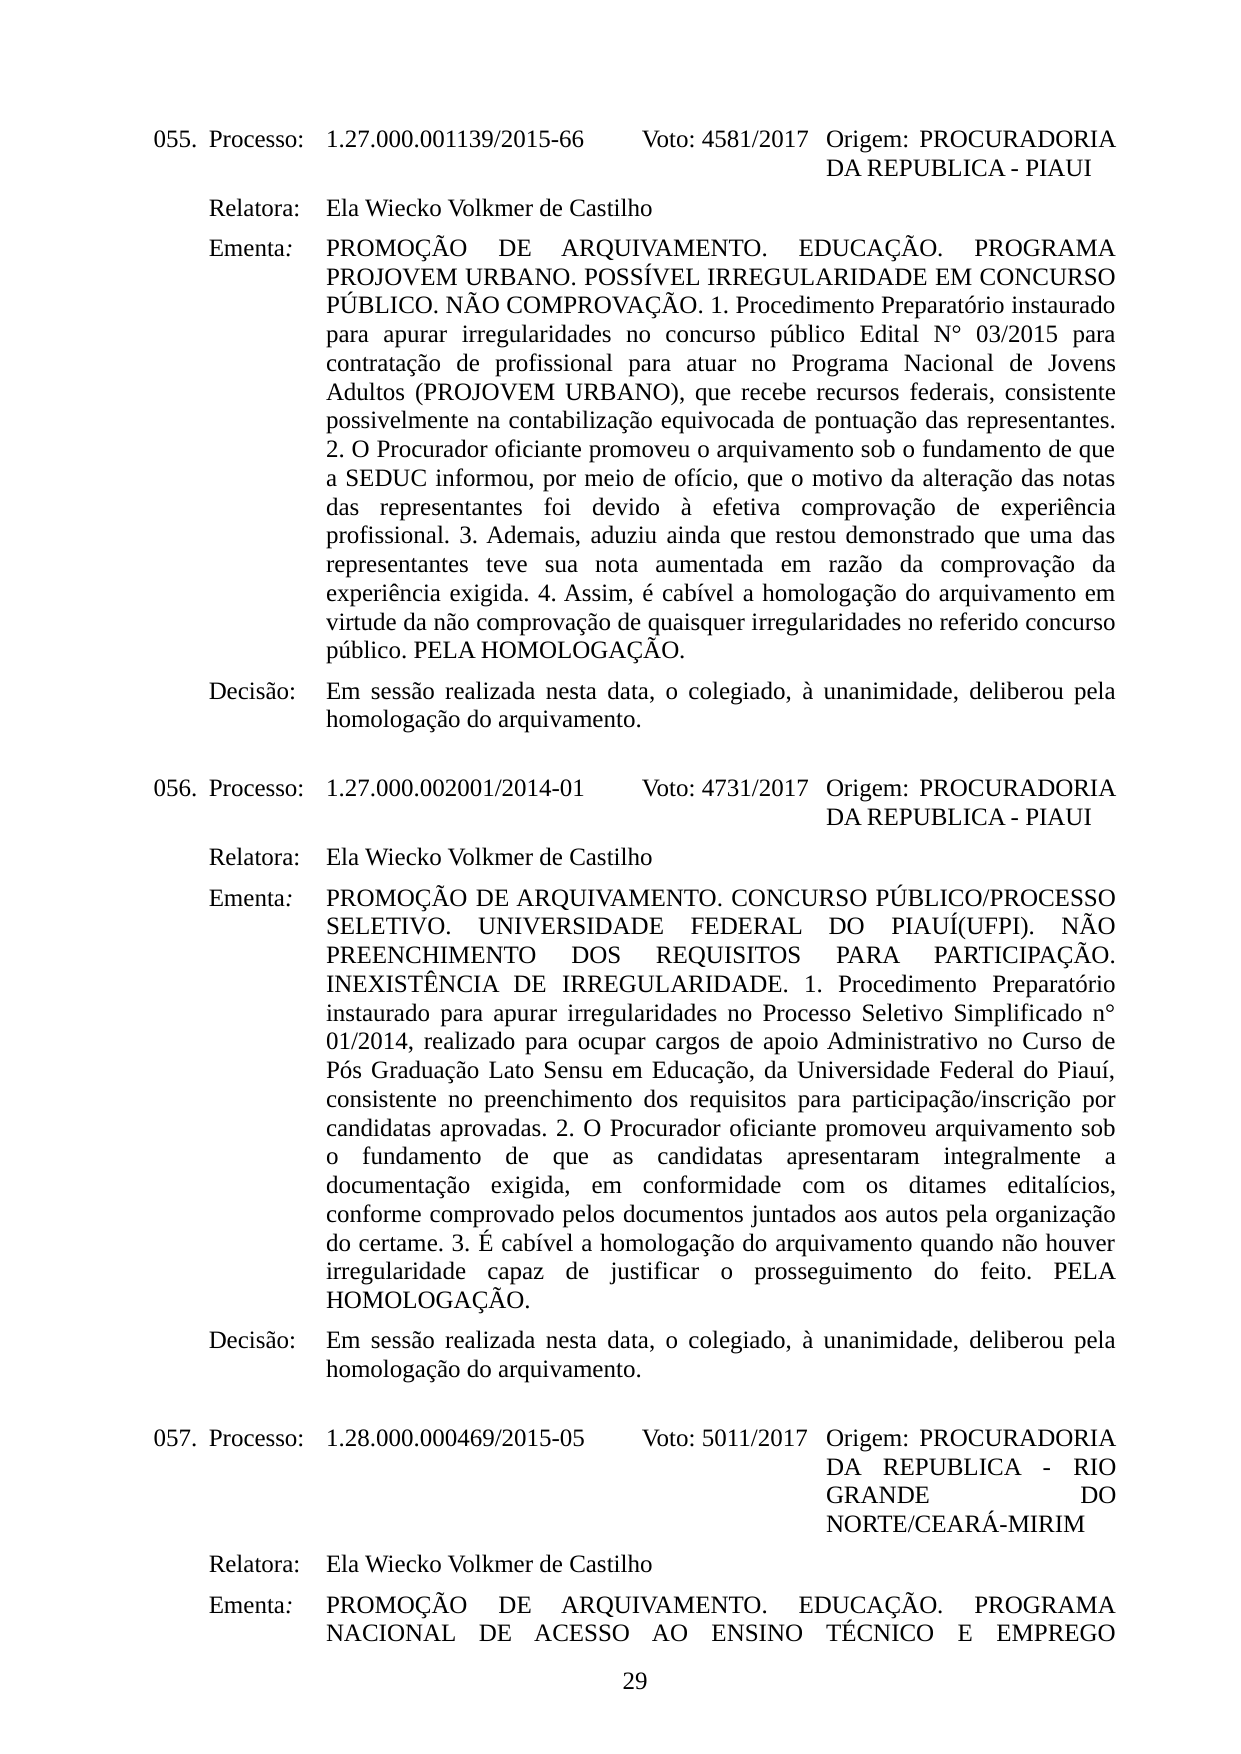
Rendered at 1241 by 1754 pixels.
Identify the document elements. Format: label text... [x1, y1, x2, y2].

table_header 055. [148, 118, 203, 187]
table_cell PROMOÇÃO DE ARQUIVAMENTO. CONCURSO PÚBLICO/PROCESSO SELETIVO. UNIVERSIDADE FEDERAL DO PIAUÍ(UFPI). NÃO PREENCHIMENTO DOS REQUISITOS PARA PARTICIPAÇÃO. INEXISTÊNCIA DE IRREGULARIDADE. 1. Procedimento Preparatório instaurado para apurar irregularidades no Processo Seletivo Simplificado n° 01/2014, realizado para ocupar cargos de apoio Administrativo no Curso de Pós Graduação Lato Sensu em Educação, da Universidade Federal do Piauí, consistente no preenchimento dos requisitos para participação/inscrição por candidatas aprovadas. 2. O Procurador oficiante promoveu arquivamento sob o fundamento de que as candidatas apresentaram integralmente a documentação exigida, em conformidade com os ditames editalícios, conforme comprovado pelos documentos juntados aos autos pela organização do certame. 3. É cabível a homologação do arquivamento quando não houver irregularidade capaz de justificar o prosseguimento do feito. PELA HOMOLOGAÇÃO. [320, 877, 1122, 1319]
table_cell Relatora: [203, 837, 320, 877]
table_cell [148, 837, 203, 877]
table_header Origem: PROCURADORIA DA REPUBLICA - RIO GRANDE DO NORTE/CEARÁ-MIRIM [820, 1417, 1122, 1544]
table_cell [148, 670, 203, 739]
table_cell Ela Wiecko Volkmer de Castilho [320, 187, 1122, 227]
table_cell [148, 1320, 203, 1388]
table_cell PROMOÇÃO DE ARQUIVAMENTO. EDUCAÇÃO. PROGRAMA PROJOVEM URBANO. POSSÍVEL IRREGULARIDADE EM CONCURSO PÚBLICO. NÃO COMPROVAÇÃO. 1. Procedimento Preparatório instaurado para apurar irregularidades no concurso público Edital N° 03/2015 para contratação de profissional para atuar no Programa Nacional de Jovens Adultos (PROJOVEM URBANO), que recebe recursos federais, consistente possivelmente na contabilização equivocada de pontuação das representantes. 2. O Procurador oficiante promoveu o arquivamento sob o fundamento de que a SEDUC informou, por meio de ofício, que o motivo da alteração das notas das representantes foi devido à efetiva comprovação de experiência profissional. 3. Ademais, aduziu ainda que restou demonstrado que uma das representantes teve sua nota aumentada em razão da comprovação da experiência exigida. 4. Assim, é cabível a homologação do arquivamento em virtude da não comprovação de quaisquer irregularidades no referido concurso público. PELA HOMOLOGAÇÃO. [320, 227, 1122, 670]
table_cell Relatora: [203, 187, 320, 227]
table_cell Ela Wiecko Volkmer de Castilho [320, 837, 1122, 877]
table_header 1.28.000.000469/2015-05 [320, 1417, 636, 1544]
table_header Processo: [203, 1417, 320, 1544]
table_header 056. [148, 768, 203, 837]
table_cell [148, 187, 203, 227]
table_header 1.27.000.002001/2014-01 [320, 768, 636, 837]
table_cell Em sessão realizada nesta data, o colegiado, à unanimidade, deliberou pela homologação do arquivamento. [320, 670, 1122, 739]
table_header Origem: PROCURADORIA DA REPUBLICA - PIAUI [820, 118, 1122, 187]
table_cell [148, 877, 203, 1319]
table_header Processo: [203, 768, 320, 837]
table_cell Relatora: [203, 1544, 320, 1584]
table_cell PROMOÇÃO DE ARQUIVAMENTO. EDUCAÇÃO. PROGRAMA NACIONAL DE ACESSO AO ENSINO TÉCNICO E EMPREGO [320, 1584, 1122, 1653]
table_cell Decisão: [203, 1320, 320, 1388]
table_header 1.27.000.001139/2015-66 [320, 118, 636, 187]
table_header Voto: 5011/2017 [636, 1417, 820, 1544]
table_cell Decisão: [203, 670, 320, 739]
table_header 057. [148, 1417, 203, 1544]
table_header Processo: [203, 118, 320, 187]
table_cell Ementa: [203, 227, 320, 670]
table_cell Em sessão realizada nesta data, o colegiado, à unanimidade, deliberou pela homologação do arquivamento. [320, 1320, 1122, 1388]
table_cell Ementa: [203, 877, 320, 1319]
table_cell [148, 227, 203, 670]
table_header Voto: 4731/2017 [636, 768, 820, 837]
table_header Origem: PROCURADORIA DA REPUBLICA - PIAUI [820, 768, 1122, 837]
table_cell [148, 1544, 203, 1584]
table_cell [148, 1584, 203, 1653]
table_cell Ela Wiecko Volkmer de Castilho [320, 1544, 1122, 1584]
table_header Voto: 4581/2017 [636, 118, 820, 187]
table_cell Ementa: [203, 1584, 320, 1653]
